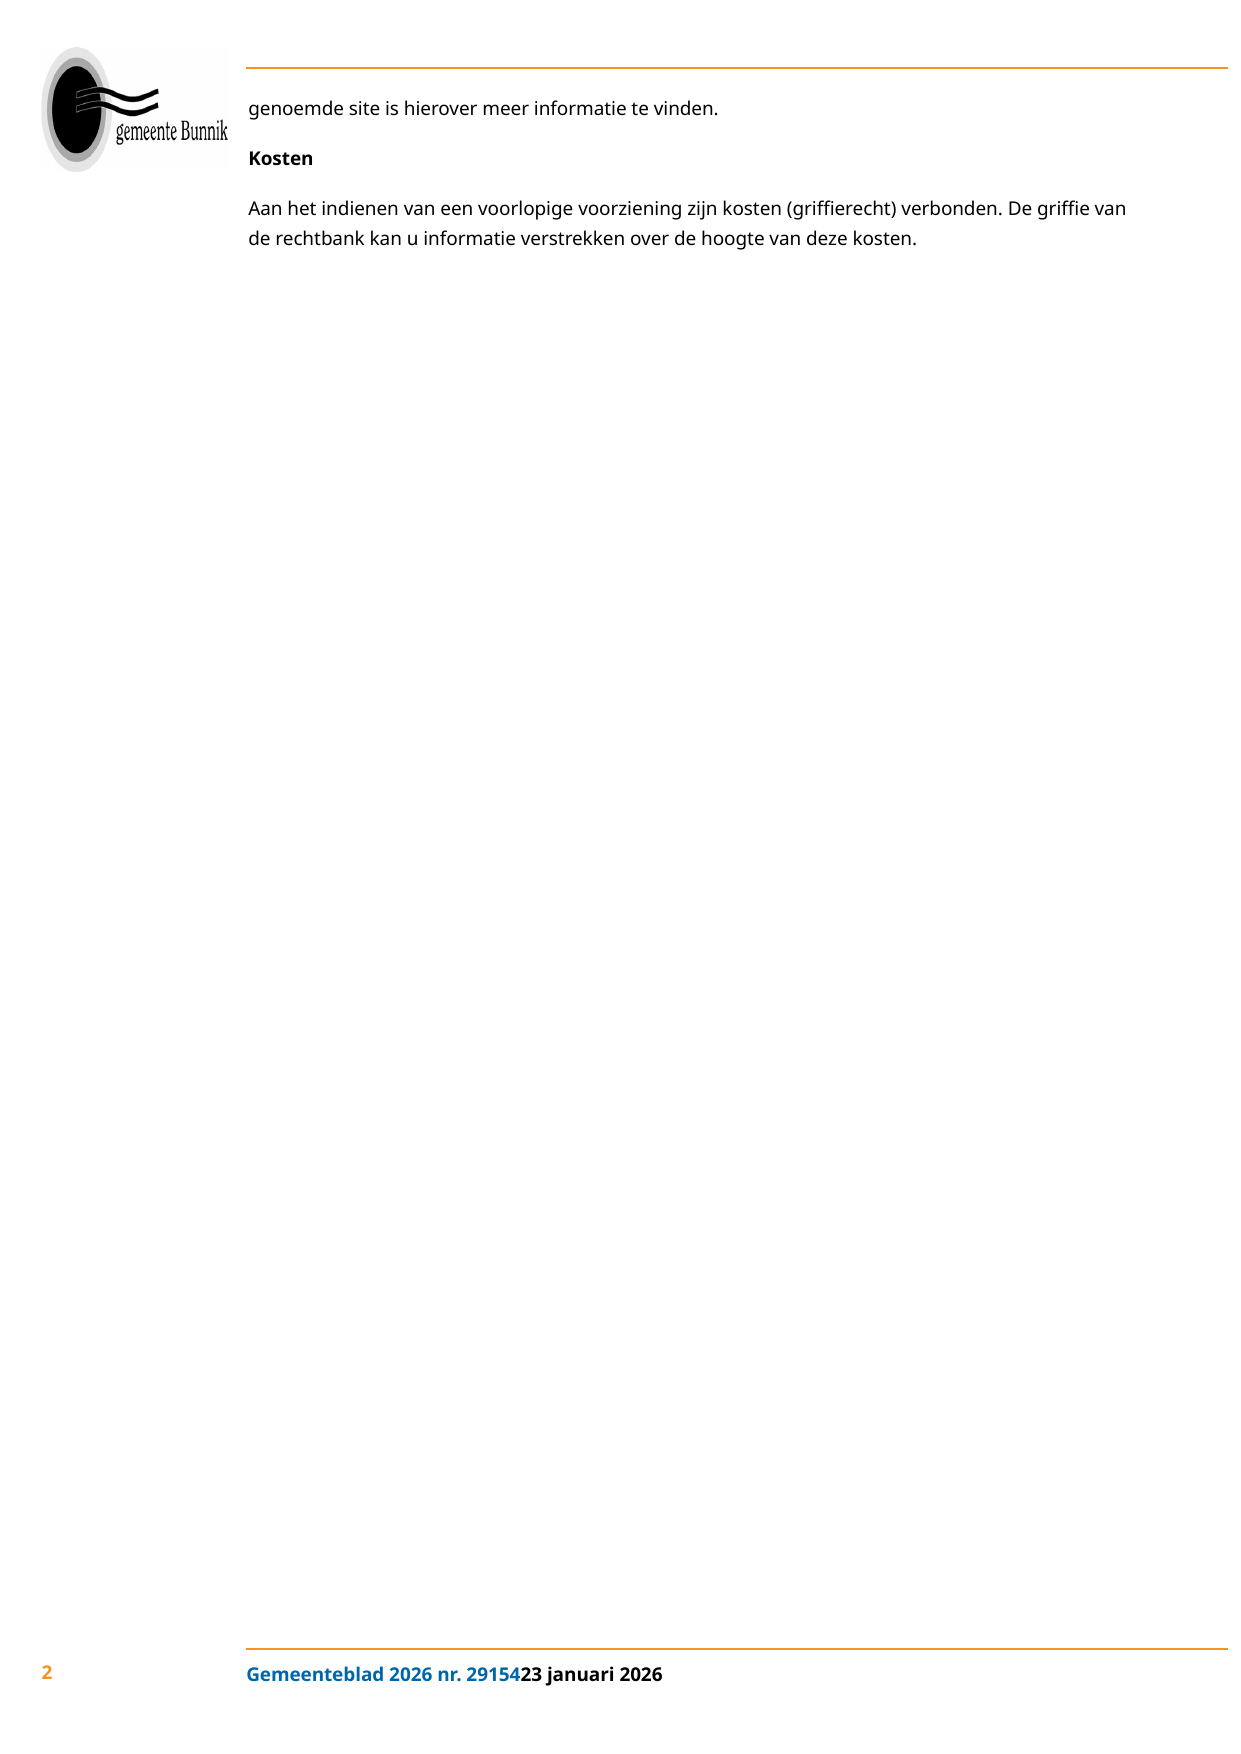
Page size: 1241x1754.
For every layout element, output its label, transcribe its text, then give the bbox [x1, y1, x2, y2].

text Aan het indienen van een voorlopige voorziening zijn kosten (griffierecht) verbonden. De griffie van de rechtbank kan u informatie verstrekken over de hoogte van deze kosten. [248, 196, 1152, 251]
text Kosten [248, 145, 1152, 171]
picture [41, 47, 231, 172]
text genoemde site is hierover meer informatie te vinden. [248, 95, 1152, 121]
